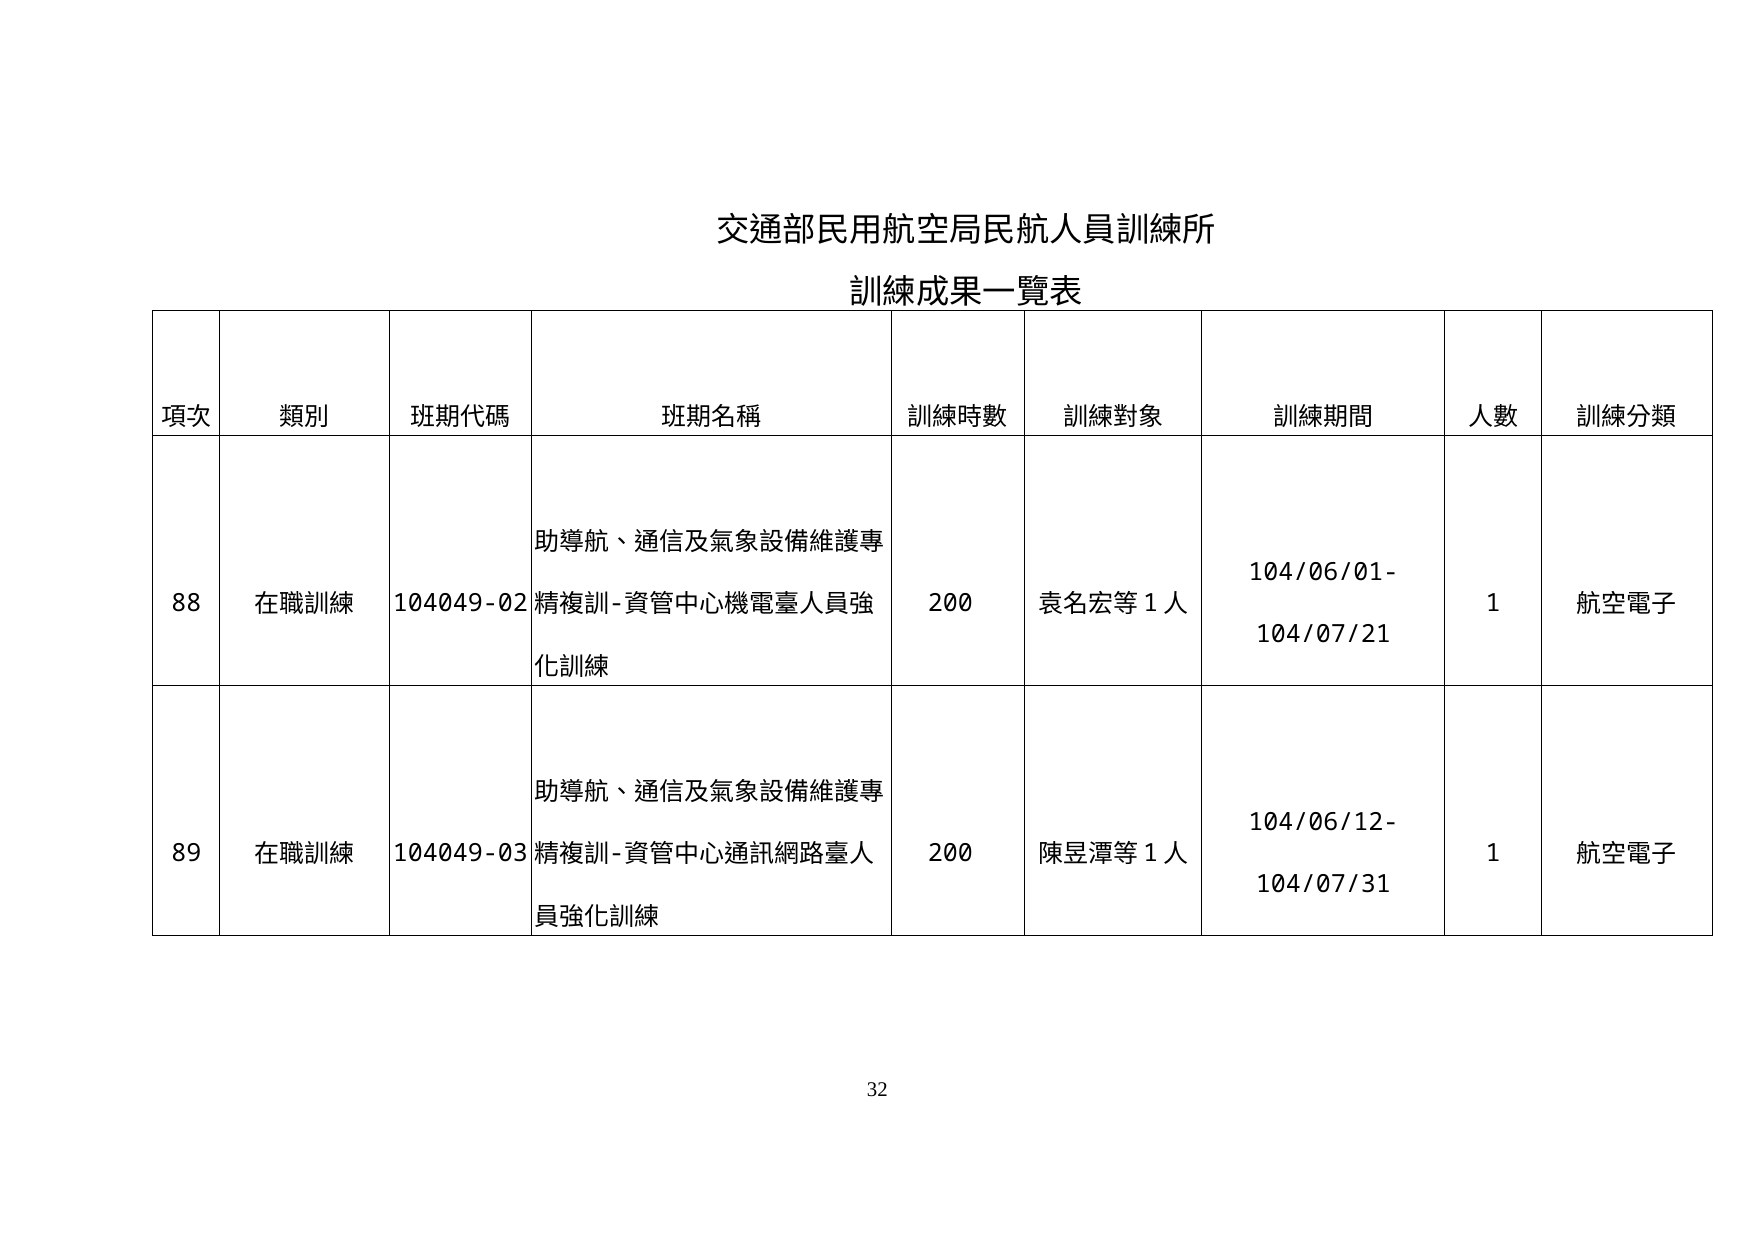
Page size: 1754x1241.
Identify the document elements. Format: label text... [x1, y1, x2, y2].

table_cell 88 [153, 436, 219, 685]
table_cell [153, 248, 219, 310]
table_cell 人數 [1445, 311, 1541, 435]
table_cell 104/06/12-104/07/31 [1202, 686, 1444, 935]
table_cell 項次 [153, 311, 219, 435]
table_cell 陳昱潭等1人 [1025, 686, 1201, 935]
table_cell 班期名稱 [532, 311, 891, 435]
table_cell 袁名宏等1人 [1025, 436, 1201, 685]
table_cell 1 [1445, 686, 1541, 935]
table_cell 類別 [220, 311, 389, 435]
table_cell 訓練分類 [1542, 311, 1712, 435]
table_cell 200 [892, 686, 1024, 935]
table_cell 104049-03 [390, 686, 531, 935]
table_cell 助導航、通信及氣象設備維護專精複訓-資管中心機電臺人員強化訓練 [532, 436, 891, 685]
table_cell 訓練對象 [1025, 311, 1201, 435]
table_header 交通部民用航空局民航人員訓練所 [220, 185, 1712, 248]
table_cell 班期代碼 [390, 311, 531, 435]
table_cell 104049-02 [390, 436, 531, 685]
table_cell 200 [892, 436, 1024, 685]
table_cell 在職訓練 [220, 686, 389, 935]
table_cell 1 [1445, 436, 1541, 685]
table_cell 89 [153, 686, 219, 935]
table_header [153, 185, 219, 248]
table_cell 104/06/01-104/07/21 [1202, 436, 1444, 685]
table_cell 訓練期間 [1202, 311, 1444, 435]
table_cell 航空電子 [1542, 436, 1712, 685]
table_cell 訓練成果一覽表 [220, 248, 1712, 310]
table_cell 助導航、通信及氣象設備維護專精複訓-資管中心通訊網路臺人員強化訓練 [532, 686, 891, 935]
table_cell 航空電子 [1542, 686, 1712, 935]
table_cell 訓練時數 [892, 311, 1024, 435]
table_cell 在職訓練 [220, 436, 389, 685]
